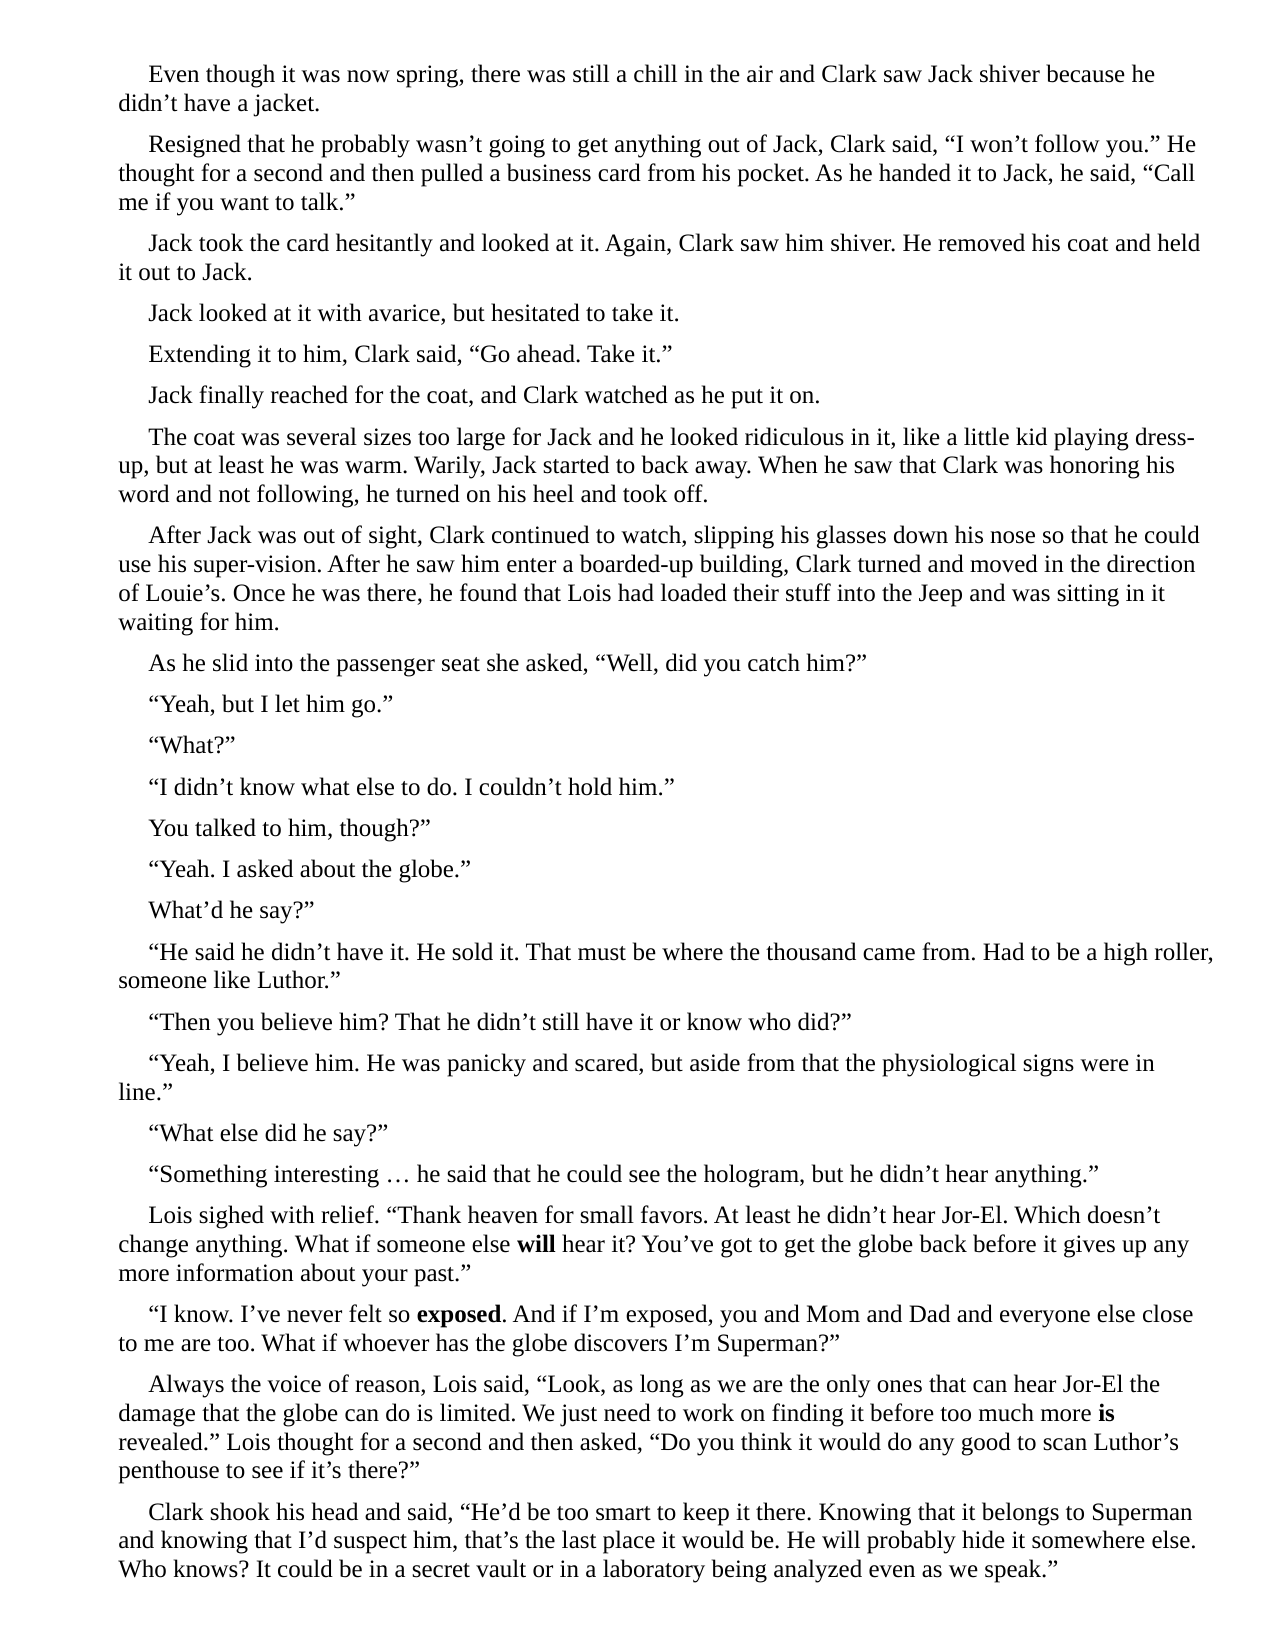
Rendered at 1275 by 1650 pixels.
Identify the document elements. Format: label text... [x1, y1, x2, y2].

text After Jack was out of sight, Clark continued to watch, slipping his glasses down his nose so that he could use his super-vision. After he saw him enter a boarded-up building, Clark turned and moved in the direction of Louie’s. Once he was there, he found that Lois had loaded their stuff into the Jeep and was sitting in it waiting for him. [118, 520, 1216, 635]
text As he slid into the passenger seat she asked, “Well, did you catch him?” [118, 648, 1216, 677]
text Jack finally reached for the coat, and Clark watched as he put it on. [118, 380, 1216, 409]
text You talked to him, though?” [118, 813, 1216, 842]
text “Yeah. I asked about the globe.” [118, 854, 1216, 883]
text Resigned that he probably wasn’t going to get anything out of Jack, Clark said, “I won’t follow you.” He thought for a second and then pulled a business card from his pocket. As he handed it to Jack, he said, “Call me if you want to talk.” [118, 129, 1216, 215]
text “Yeah, I believe him. He was panicky and scared, but aside from that the physiological signs were in line.” [118, 1048, 1216, 1105]
text Lois sighed with relief. “Thank heaven for small favors. At least he didn’t hear Jor-El. Which doesn’t change anything. What if someone else will hear it? You’ve got to get the globe back before it gives up any more information about your past.” [118, 1200, 1216, 1287]
text Clark shook his head and said, “He’d be too smart to keep it there. Knowing that it belongs to Superman and knowing that I’d suspect him, that’s the last place it would be. He will probably hide it somewhere else. Who knows? It could be in a secret vault or in a laboratory being analyzed even as we speak.” [118, 1497, 1216, 1583]
text Jack looked at it with avarice, but hesitated to take it. [118, 298, 1216, 327]
text Always the voice of reason, Lois said, “Look, as long as we are the only ones that can hear Jor-El the damage that the globe can do is limited. We just need to work on finding it before too much more is revealed.” Lois thought for a second and then asked, “Do you think it would do any good to scan Luthor’s penthouse to see if it’s there?” [118, 1369, 1216, 1484]
text “He said he didn’t have it. He sold it. That must be where the thousand came from. Had to be a high roller, someone like Luthor.” [118, 937, 1216, 994]
text Even though it was now spring, there was still a chill in the air and Clark saw Jack shiver because he didn’t have a jacket. [118, 59, 1216, 117]
text “Yeah, but I let him go.” [118, 689, 1216, 718]
text “What?” [118, 730, 1216, 759]
text “What else did he say?” [118, 1118, 1216, 1147]
text Extending it to him, Clark said, “Go ahead. Take it.” [118, 339, 1216, 368]
text “Then you believe him? That he didn’t still have it or know who did?” [118, 1007, 1216, 1035]
text “I know. I’ve never felt so exposed. And if I’m exposed, you and Mom and Dad and everyone else close to me are too. What if whoever has the globe discovers I’m Superman?” [118, 1299, 1216, 1357]
text “Something interesting … he said that he could see the hologram, but he didn’t hear anything.” [118, 1159, 1216, 1188]
text Jack took the card hesitantly and looked at it. Again, Clark saw him shiver. He removed his coat and held it out to Jack. [118, 228, 1216, 285]
text The coat was several sizes too large for Jack and he looked ridiculous in it, like a little kid playing dress-up, but at least he was warm. Warily, Jack started to back away. When he saw that Clark was honoring his word and not following, he turned on his heel and took off. [118, 422, 1216, 508]
text “I didn’t know what else to do. I couldn’t hold him.” [118, 772, 1216, 800]
text What’d he say?” [118, 895, 1216, 924]
